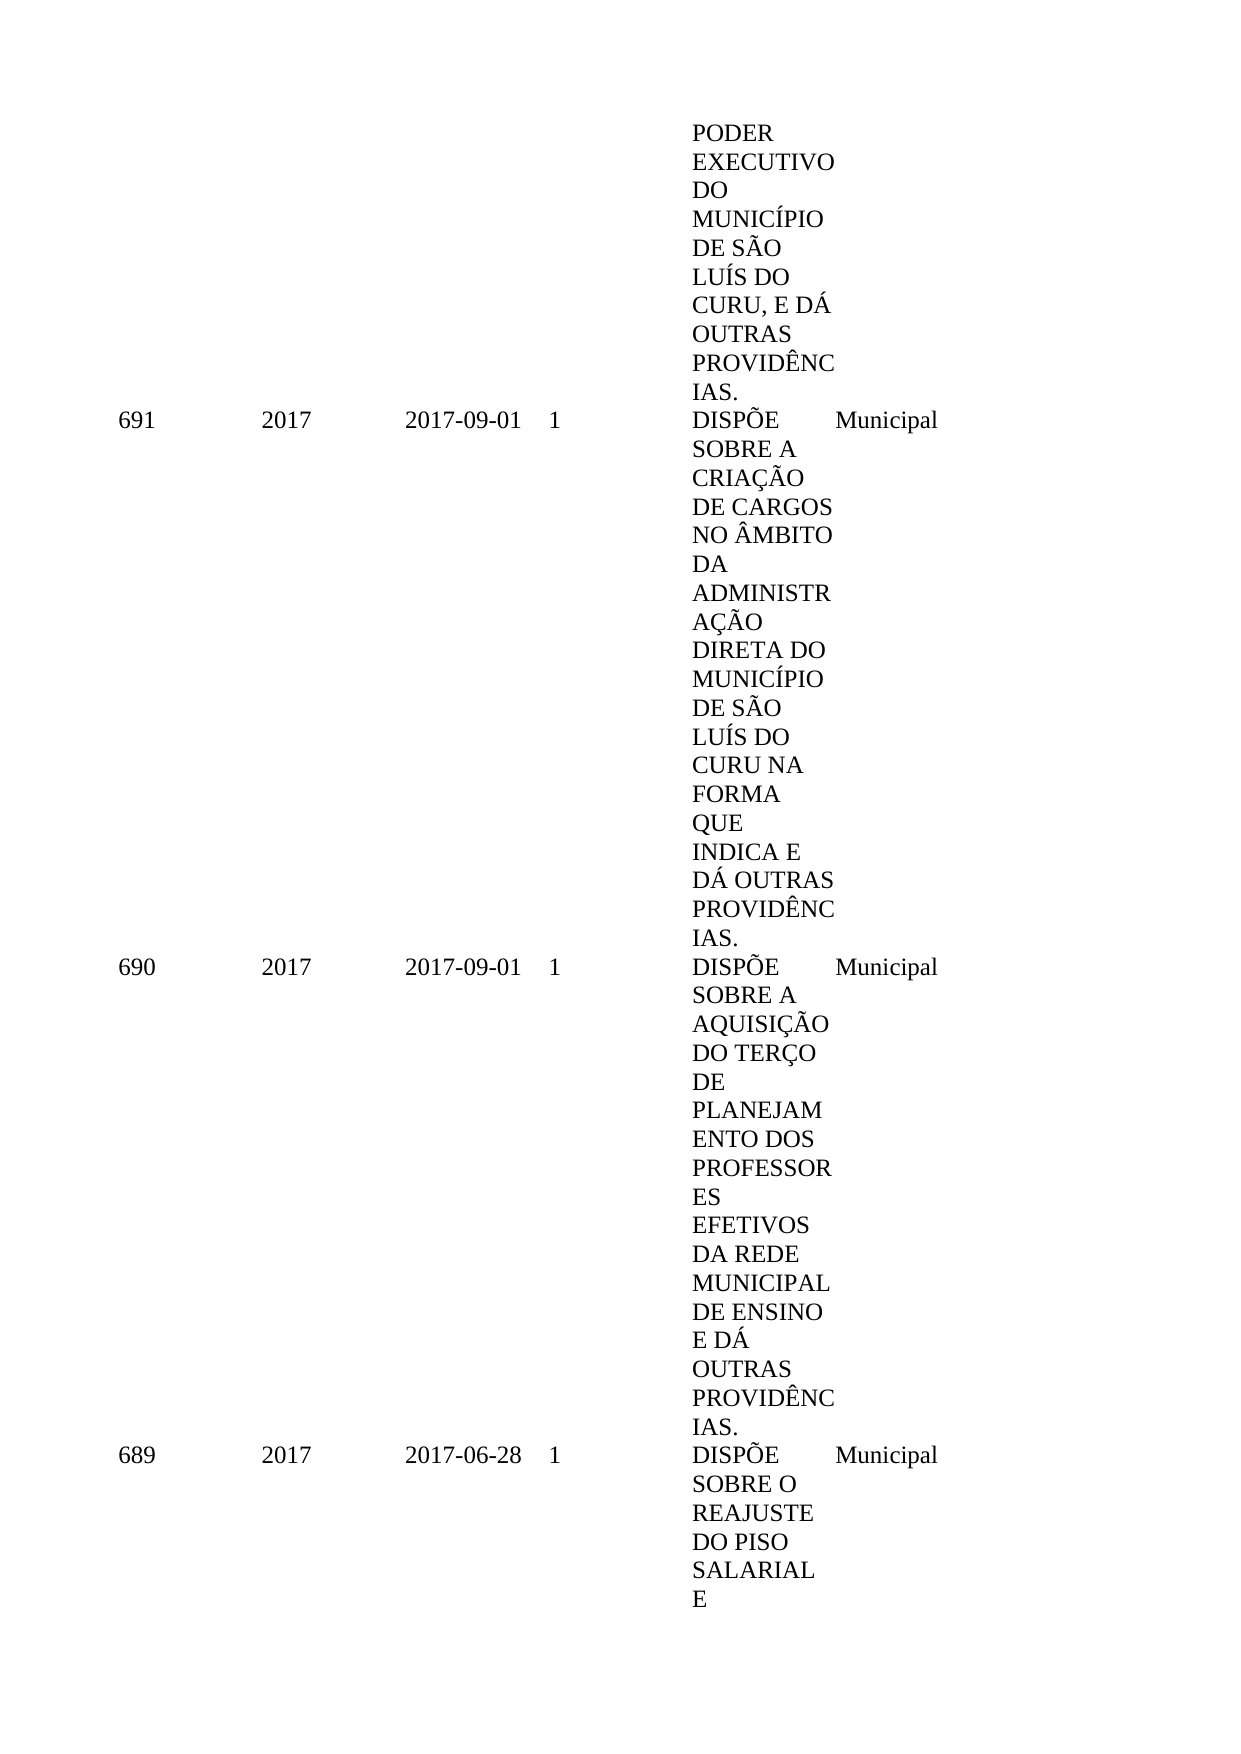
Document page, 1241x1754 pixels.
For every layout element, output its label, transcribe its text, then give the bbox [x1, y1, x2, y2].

table_cell 1 [548, 1441, 692, 1613]
table_cell [979, 118, 1122, 406]
table_cell DISPÕE SOBRE A CRIAÇÃO DE CARGOS NO ÂMBITO DA ADMINISTRAÇÃO DIRETA DO MUNICÍPIO DE SÃO LUÍS DO CURU NA FORMA QUE INDICA E DÁ OUTRAS PROVIDÊNCIAS. [692, 406, 835, 952]
table_cell 2017 [261, 952, 405, 1441]
table_cell Municipal [835, 952, 979, 1441]
table_cell 1 [548, 406, 692, 952]
table_cell [979, 1441, 1122, 1613]
table_cell Municipal [835, 406, 979, 952]
table_cell [548, 118, 692, 406]
table_cell Municipal [835, 1441, 979, 1613]
table_cell 2017-06-28 [405, 1441, 548, 1613]
table_cell [979, 406, 1122, 952]
table_cell [835, 118, 979, 406]
table_cell [979, 952, 1122, 1441]
table_cell [261, 118, 405, 406]
table_cell 2017 [261, 1441, 405, 1613]
table_cell 689 [118, 1441, 261, 1613]
table_cell DISPÕE SOBRE O REAJUSTE DO PISO SALARIAL E [692, 1441, 835, 1613]
table_cell 2017 [261, 406, 405, 952]
table_cell 690 [118, 952, 261, 1441]
table_cell 691 [118, 406, 261, 952]
table_cell [405, 118, 548, 406]
table_cell DISPÕE SOBRE A AQUISIÇÃO DO TERÇO DE PLANEJAMENTO DOS PROFESSORES EFETIVOS DA REDE MUNICIPAL DE ENSINO E DÁ OUTRAS PROVIDÊNCIAS. [692, 952, 835, 1441]
table_cell PODER EXECUTIVO DO MUNICÍPIO DE SÃO LUÍS DO CURU, E DÁ OUTRAS PROVIDÊNCIAS. [692, 118, 835, 406]
table_cell [118, 118, 261, 406]
table_cell 2017-09-01 [405, 952, 548, 1441]
table_cell 1 [548, 952, 692, 1441]
table_cell 2017-09-01 [405, 406, 548, 952]
